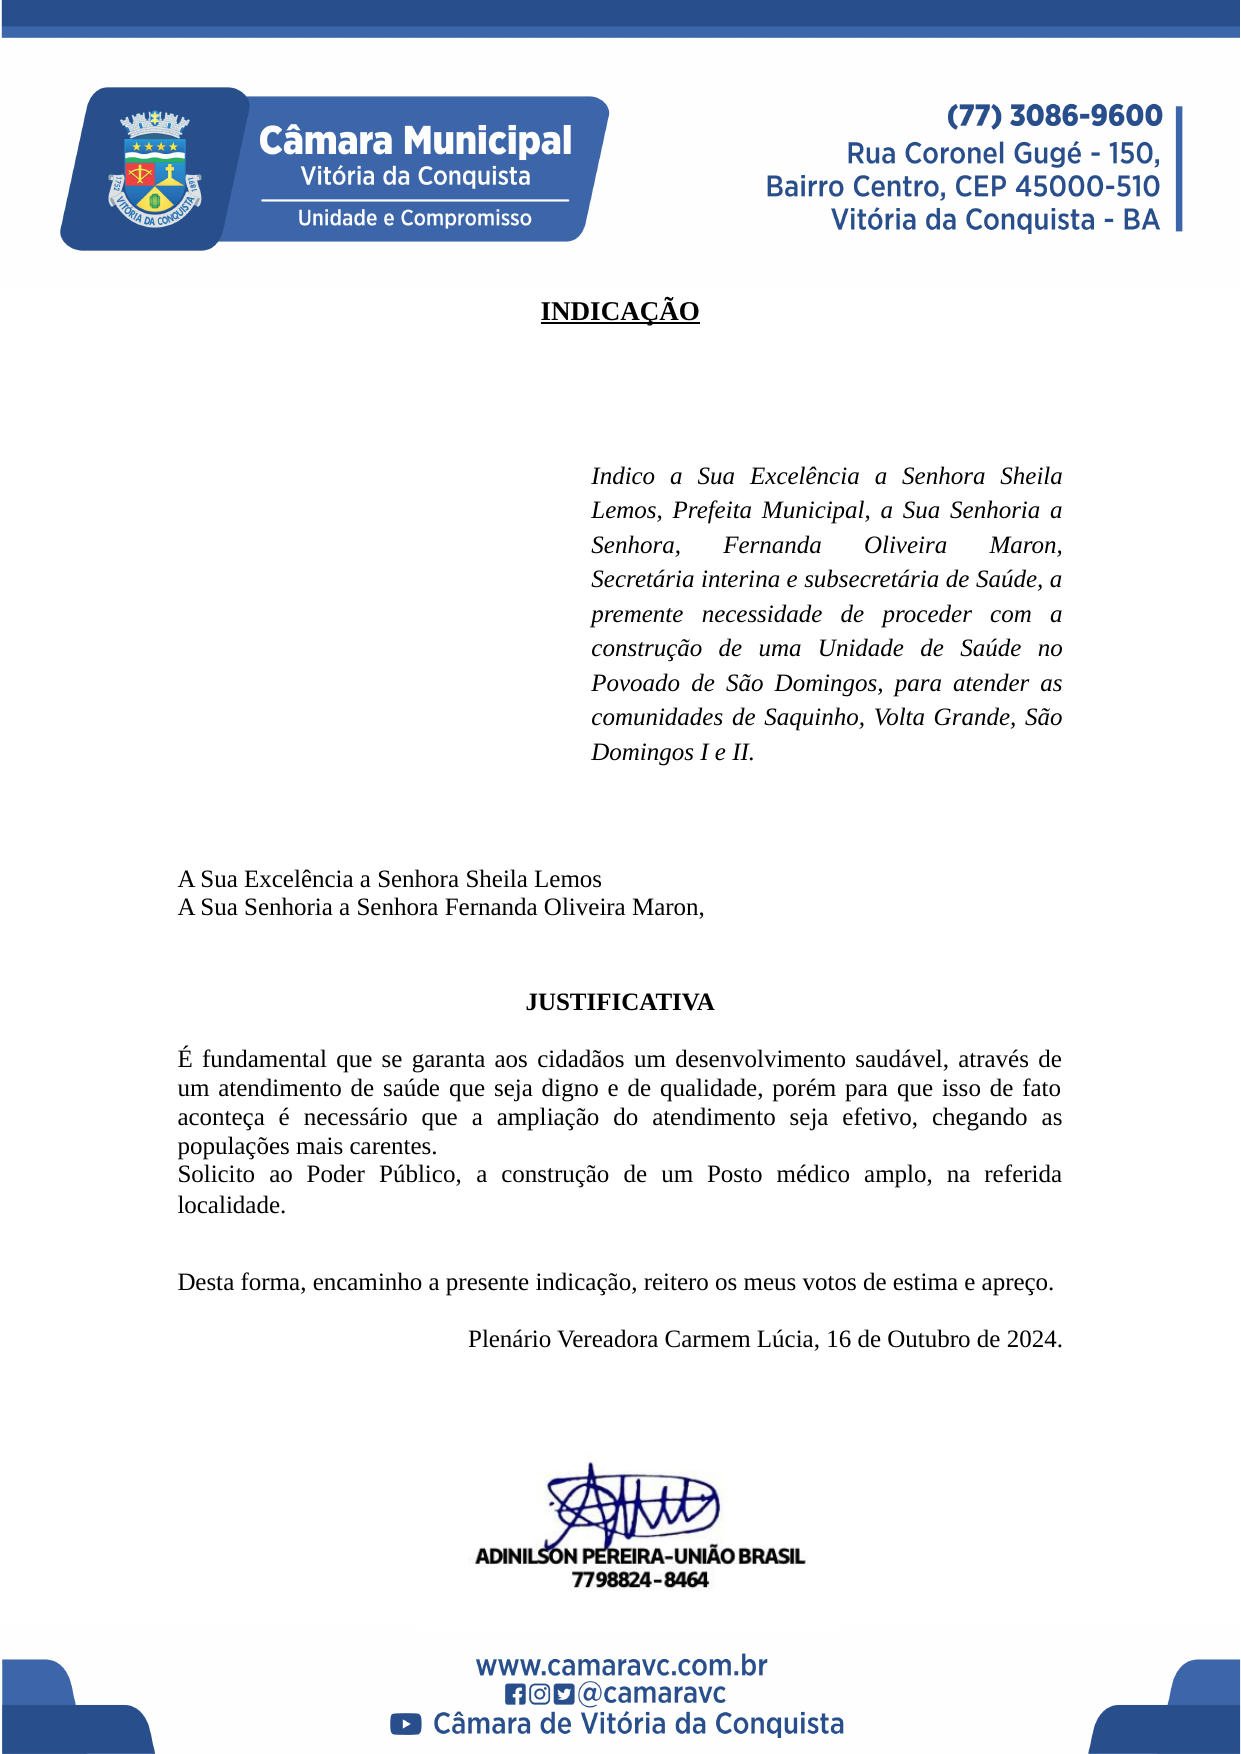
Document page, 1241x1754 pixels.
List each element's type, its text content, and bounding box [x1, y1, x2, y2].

text É fundamental que se garanta aos cidadãos um desenvolvimento saudável, através de um atendimento de saúde que seja digno e de qualidade, porém para que isso de fato aconteça é necessário que a ampliação do atendimento seja efetivo, chegando as populações mais carentes. [177, 1044, 1063, 1159]
picture [1, 0, 1240, 288]
text INDICAÇÃO [177, 295, 1063, 326]
text A Sua Excelência a Senhora Sheila Lemos [177, 864, 1063, 892]
text Solicito ao Poder Público, a construção de um Posto médico amplo, na referida localidade. [177, 1159, 1063, 1219]
text JUSTIFICATIVA [177, 987, 1063, 1016]
picture [2, 1420, 1241, 1754]
text Indico a Sua Excelência a Senhora Sheila Lemos, Prefeita Municipal, a Sua Senhoria a Senhora, Fernanda Oliveira Maron, Secretária interina e subsecretária de Saúde, a premente necessidade de proceder com a construção de uma Unidade de Saúde no Povoado de São Domingos, para atender as comunidades de Saquinho, Volta Grande, São Domingos I e II. [591, 461, 1063, 766]
text Plenário Vereadora Carmem Lúcia, 16 de Outubro de 2024. [177, 1324, 1063, 1353]
text A Sua Senhoria a Senhora Fernanda Oliveira Maron, [177, 892, 1063, 921]
text Desta forma, encaminho a presente indicação, reitero os meus votos de estima e apreço. [177, 1267, 1063, 1296]
